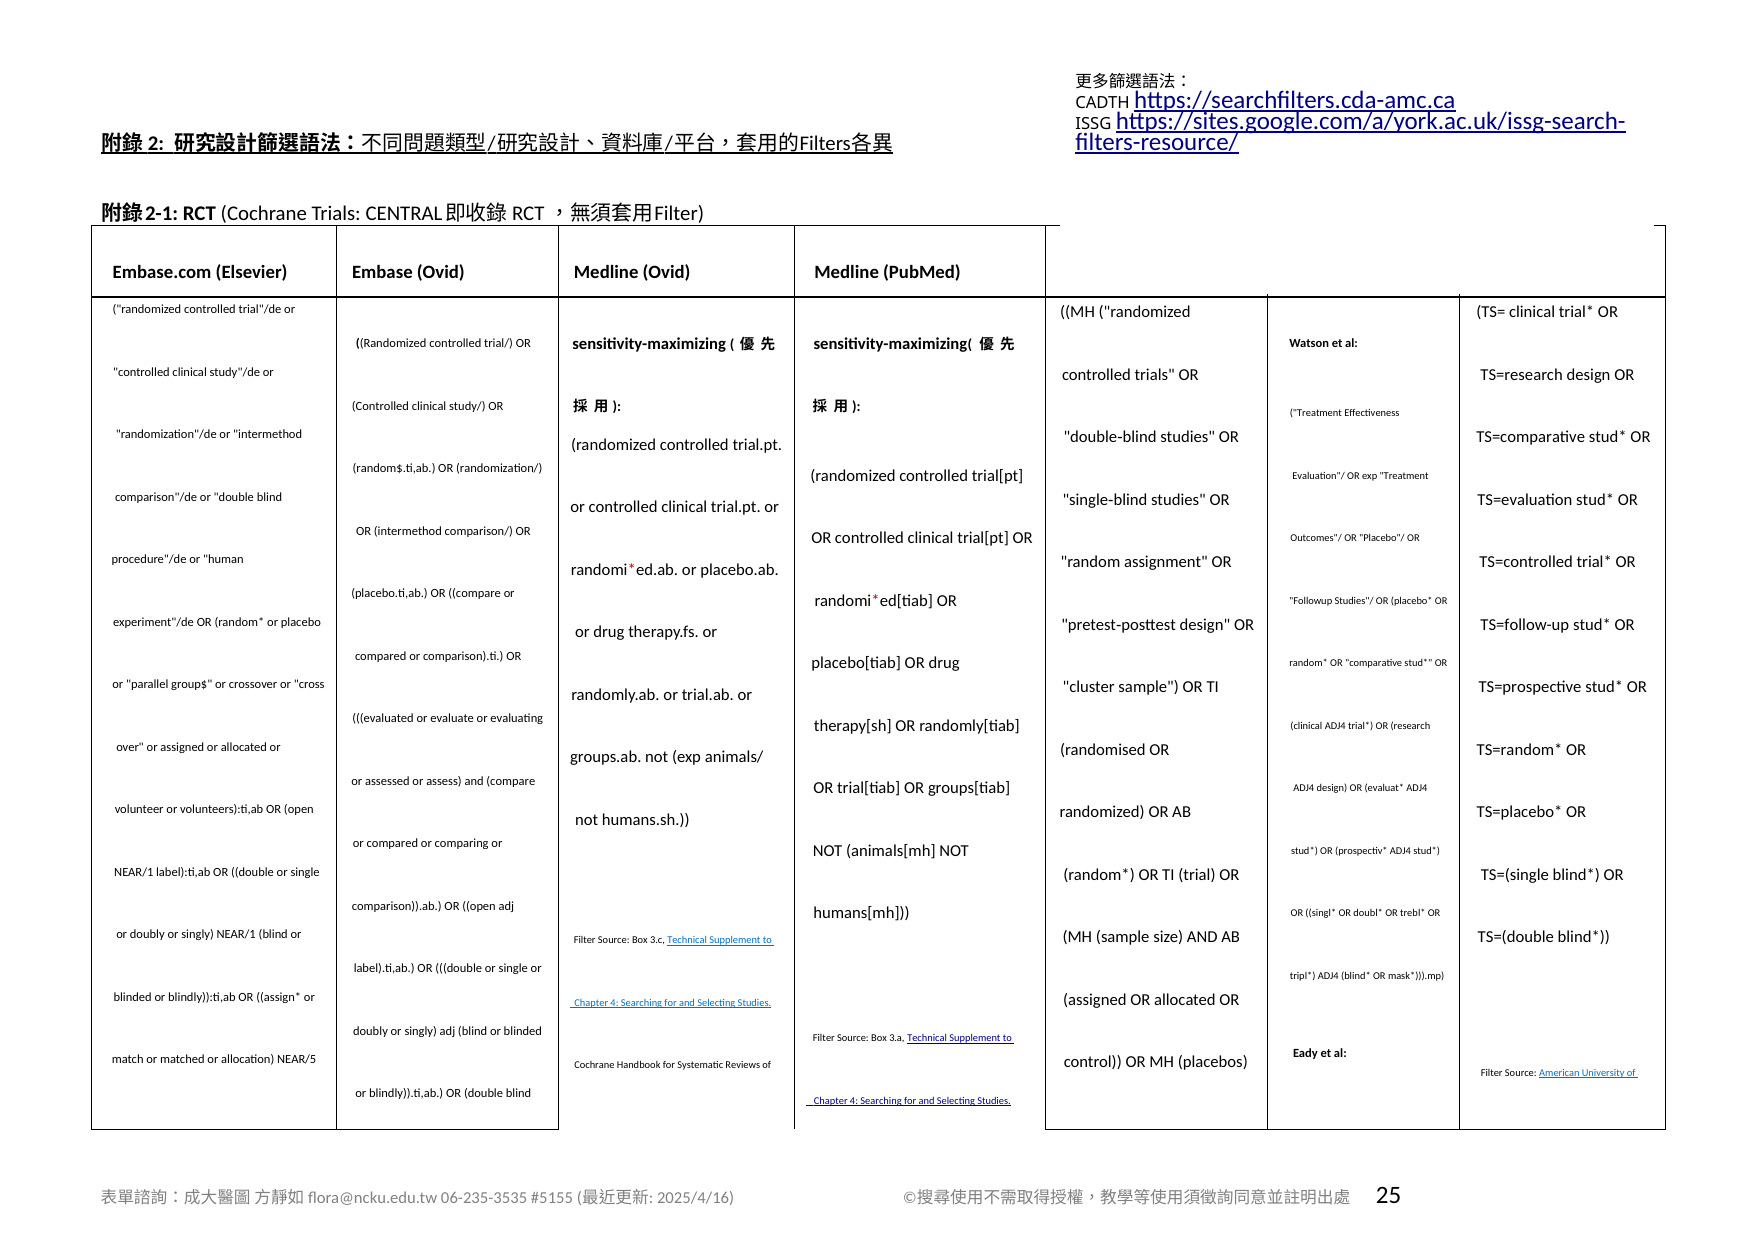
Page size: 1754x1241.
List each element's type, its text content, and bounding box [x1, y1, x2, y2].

table_cell sensitivity-maximizing(優先採用): (randomized controlled trial[pt] OR controlled clinical trial[pt] OR randomi*ed[tiab] OR placebo[tiab] OR drug therapy[sh] OR randomly[tiab] OR trial[tiab] OR groups[tiab] NOT (animals[mh] NOT humans[mh])) Filter Source: Box 3.a, Technical Supplement to Chapter 4: Searching for and Selecting Studies. [795, 298, 1045, 1129]
table_header CINAHL (EBSCOhost) [1046, 226, 1267, 296]
table_cell sensitivity-maximizing (優先採用): (randomized controlled trial.pt. or controlled clinical trial.pt. or randomi*ed.ab. or placebo.ab. or drug therapy.fs. or randomly.ab. or trial.ab. or groups.ab. not (exp animals/ not humans.sh.)) Filter Source: Box 3.c, Technical Supplement to Chapter 4: Searching for and Selecting Studies. Cochrane Handbook for Systematic Reviews of [559, 298, 794, 1129]
text 附錄2-1: RCT (Cochrane Trials: CENTRAL即收錄RCT，無須套用Filter) [101, 159, 1060, 222]
table_header Embase (Ovid) [337, 226, 558, 296]
table_header Web of Science [1460, 226, 1665, 296]
table_cell ((MH ("randomized controlled trials" OR "double‐blind studies" OR "single‐blind studies" OR "random assignment" OR "pretest‐posttest design" OR "cluster sample") OR TI (randomised OR randomized) OR AB (random*) OR TI (trial) OR (MH (sample size) AND AB (assigned OR allocated OR control)) OR MH (placebos) [1046, 298, 1267, 1129]
text 更多篩選語法： [1075, 71, 1639, 92]
table_cell (TS= clinical trial* OR TS=research design OR TS=comparative stud* OR TS=evaluation stud* OR TS=controlled trial* OR TS=follow-up stud* OR TS=prospective stud* OR TS=random* OR TS=placebo* OR TS=(single blind*) OR TS=(double blind*)) Filter Source: American University of [1460, 298, 1665, 1129]
table_cell ((Randomized controlled trial/) OR (Controlled clinical study/) OR (random$.ti,ab.) OR (randomization/) OR (intermethod comparison/) OR (placebo.ti,ab.) OR ((compare or compared or comparison).ti.) OR (((evaluated or evaluate or evaluating or assessed or assess) and (compare or compared or comparing or comparison)).ab.) OR ((open adj label).ti,ab.) OR (((double or single or doubly or singly) adj (blind or blinded or blindly)).ti,ab.) OR (double blind [337, 298, 558, 1129]
table_header Medline (PubMed) [795, 226, 1045, 296]
text ISSG https://sites.google.com/a/york.ac.uk/issg-search-filters-resource/ [1075, 113, 1639, 154]
text 附錄2: 研究設計篩選語法：不同問題類型/研究設計、資料庫/平台，套用的Filters各異 [101, 63, 1654, 294]
table_header Embase.com (Elsevier) [92, 226, 336, 296]
table_cell Watson et al: ("Treatment Effectiveness Evaluation"/ OR exp "Treatment Outcomes"/ OR "Placebo"/ OR "Followup Studies"/ OR (placebo* OR random* OR "comparative stud*" OR (clinical ADJ4 trial*) OR (research ADJ4 design) OR (evaluat* ADJ4 stud*) OR (prospectiv* ADJ4 stud*) OR ((singl* OR doubl* OR trebl* OR tripl*) ADJ4 (blind* OR mask*))).mp) Eady et al: [1268, 298, 1459, 1129]
text CADTH https://searchfilters.cda-amc.ca [1075, 92, 1639, 113]
table_header Medline (Ovid) [559, 226, 794, 296]
table_cell ("randomized controlled trial"/de or "controlled clinical study"/de or "randomization"/de or "intermethod comparison"/de or "double blind procedure"/de or "human experiment"/de OR (random* or placebo or "parallel group$" or crossover or "cross over" or assigned or allocated or volunteer or volunteers):ti,ab OR (open NEAR/1 label):ti,ab OR ((double or single or doubly or singly) NEAR/1 (blind or blinded or blindly)):ti,ab OR ((assign* or match or matched or allocation) NEAR/5 [92, 298, 336, 1129]
